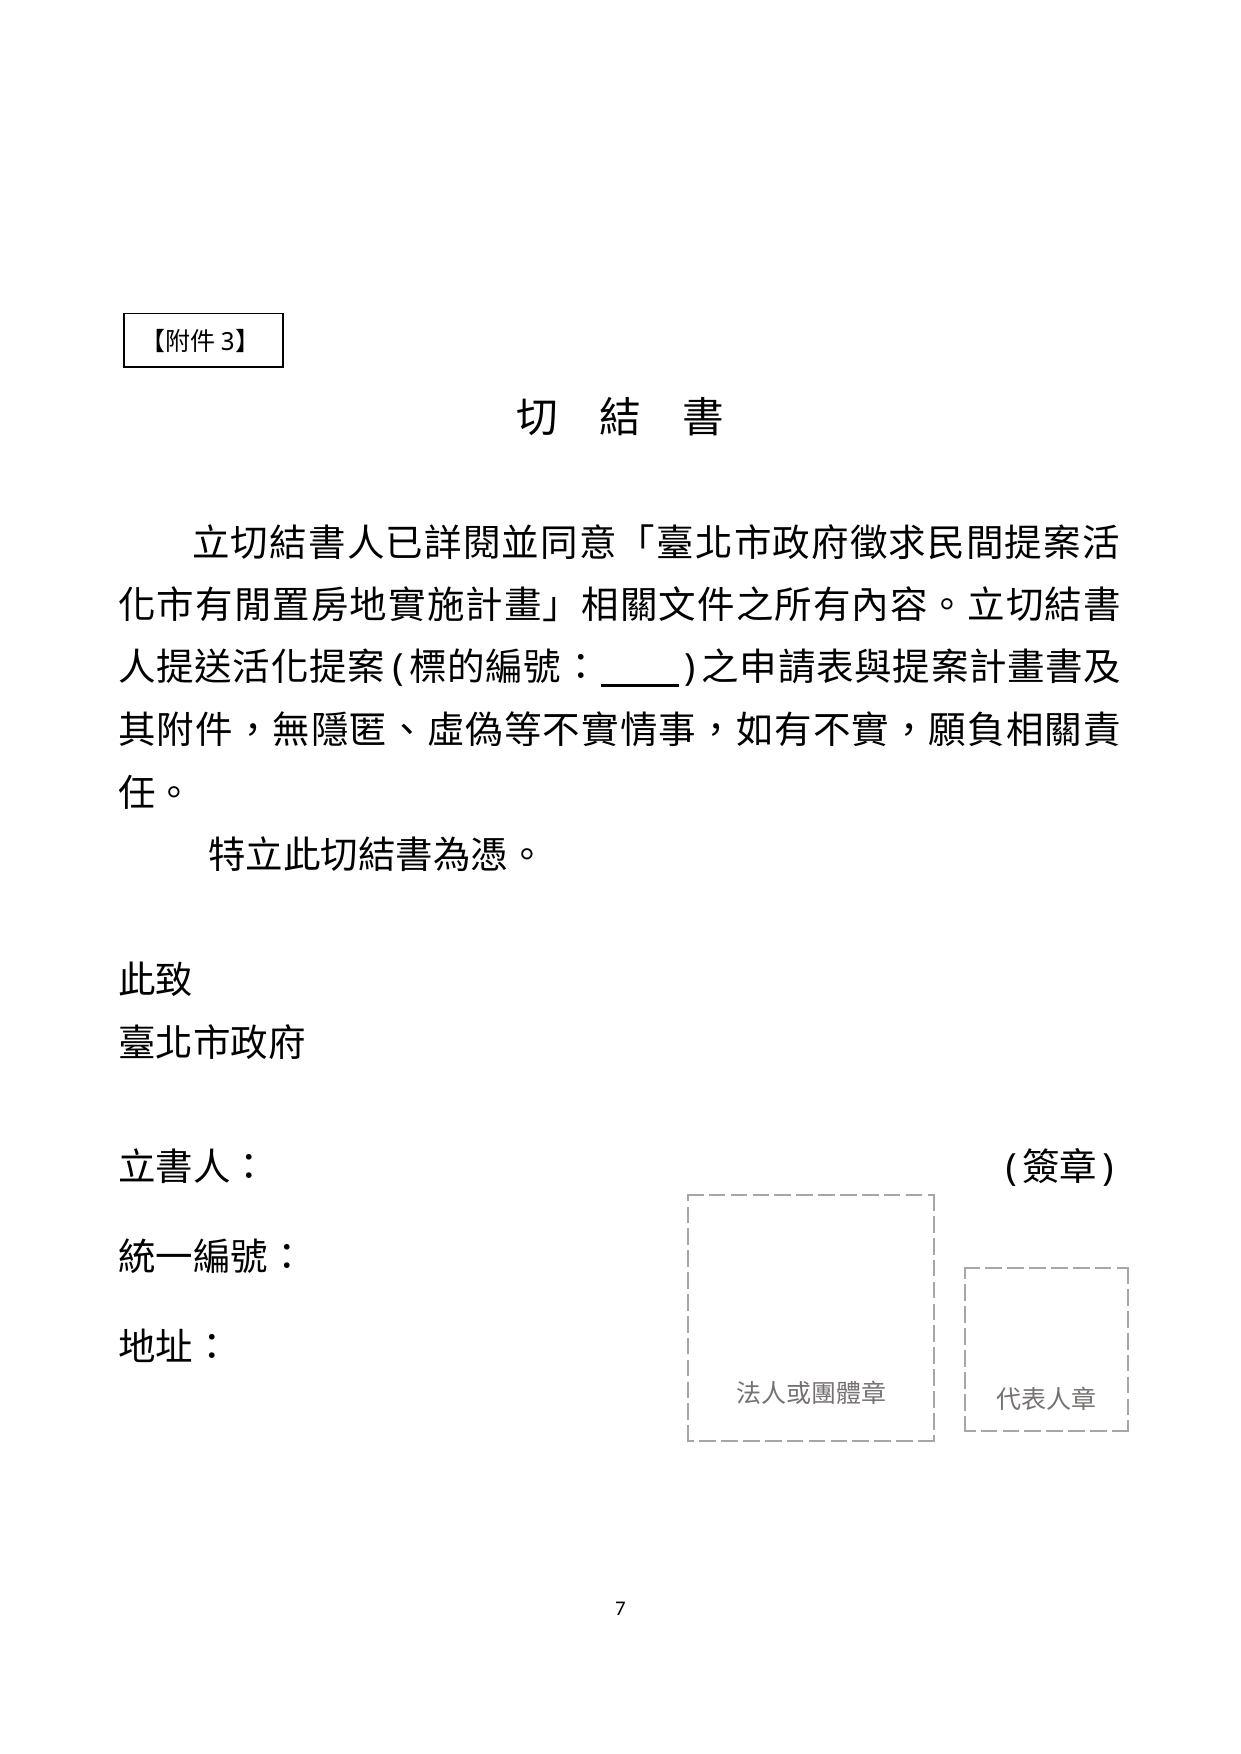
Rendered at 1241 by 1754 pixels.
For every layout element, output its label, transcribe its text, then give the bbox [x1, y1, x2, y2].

text 代表人章 [981, 1379, 1112, 1415]
text 【附件3】 [140, 322, 267, 358]
text 切 結 書 [118, 373, 1122, 435]
text 特立此切結書為憑。 [118, 810, 1122, 873]
text 法人或團體章 [704, 1374, 918, 1410]
text 地址： [118, 1302, 687, 1365]
text 立書人： (簽章) [118, 1123, 1122, 1185]
text [935, 1302, 963, 1365]
text 此致 [118, 935, 1122, 998]
text [687, 1194, 935, 1442]
text 統一編號： [118, 1213, 687, 1275]
text 臺北市政府 [118, 998, 1122, 1060]
text [935, 1213, 1129, 1432]
text 立切結書人已詳閱並同意「臺北市政府徵求民間提案活化市有閒置房地實施計畫」相關文件之所有內容。立切結書人提送活化提案(標的編號： )之申請表與提案計畫書及其附件，無隱匿、虛偽等不實情事，如有不實，願負相關責任。 [118, 498, 1122, 810]
text [125, 314, 282, 366]
